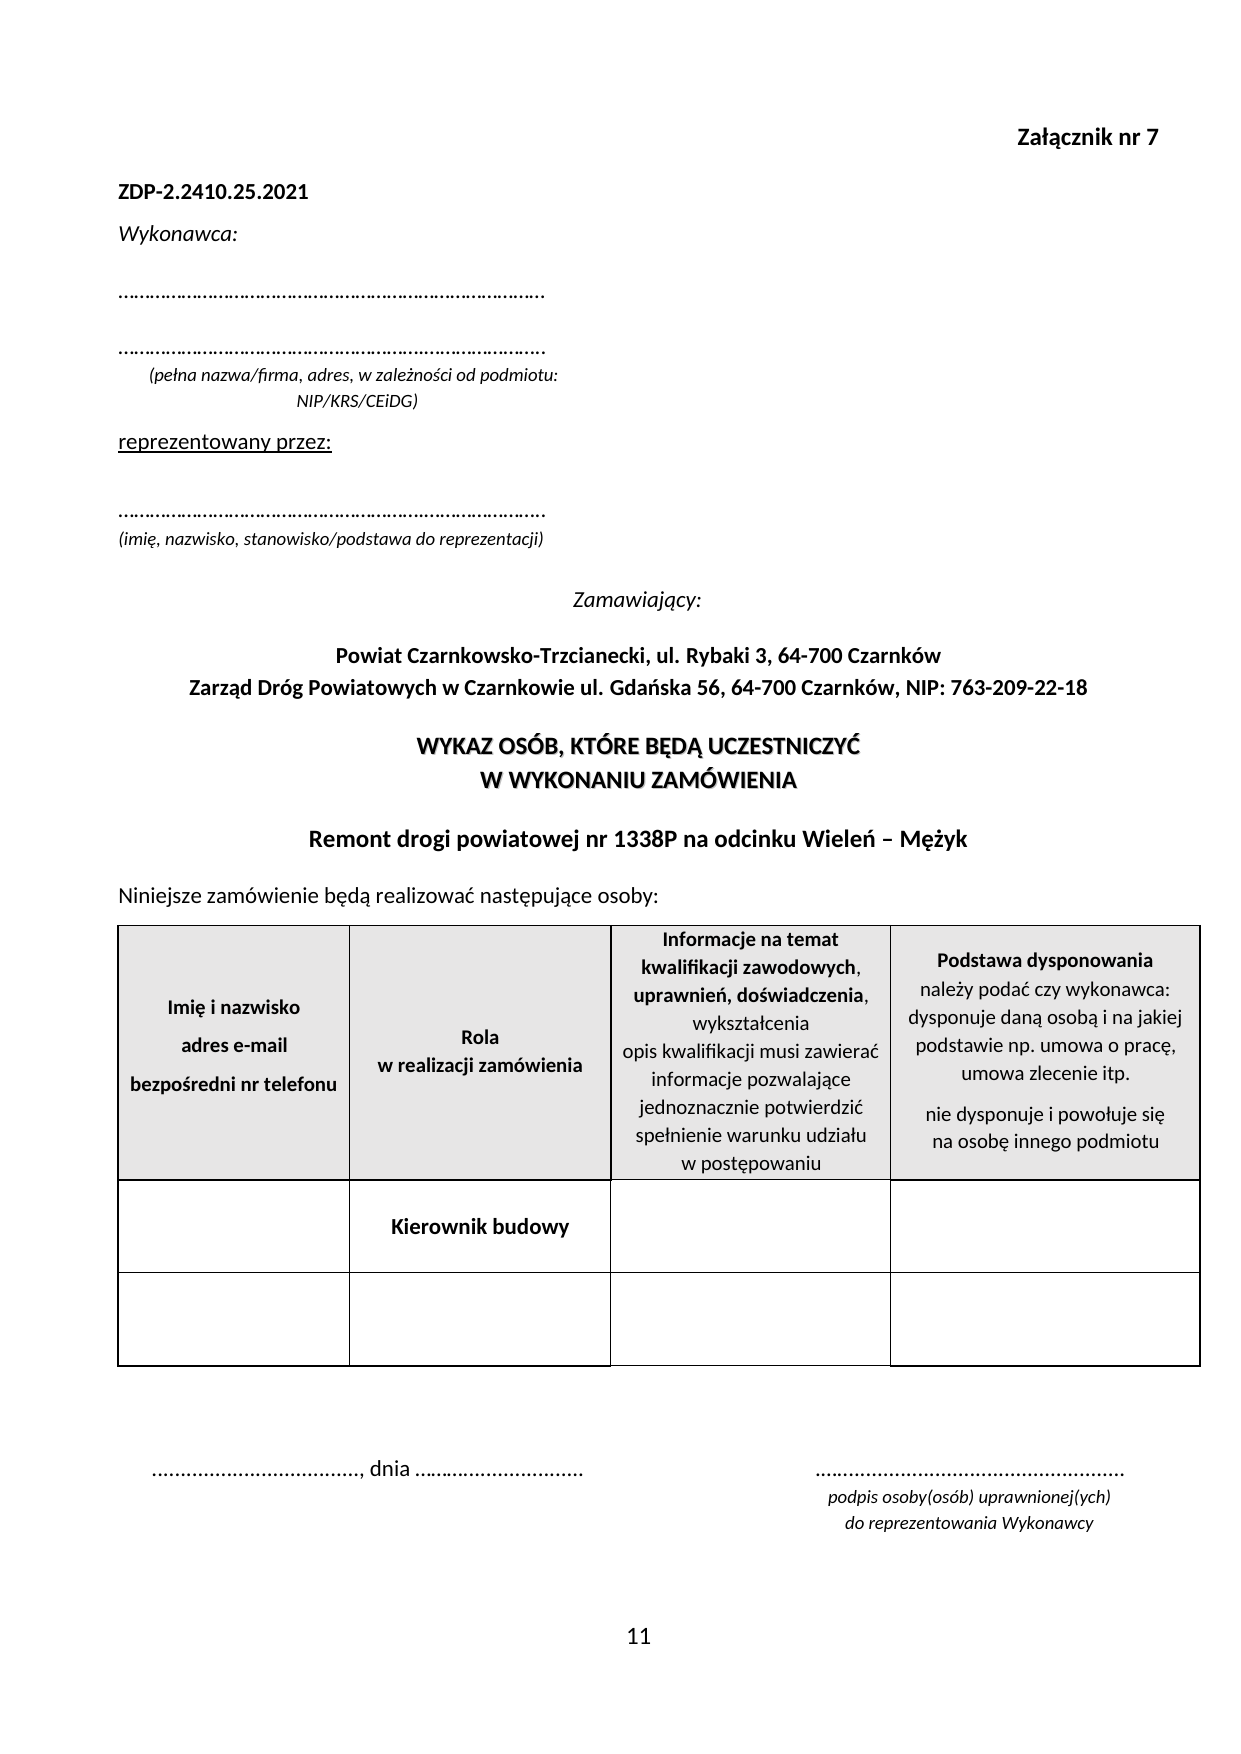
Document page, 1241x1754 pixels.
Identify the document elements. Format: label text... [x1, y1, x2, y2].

text Powiat Czarnkowsko-Trzcianecki, ul. Rybaki 3, 64-700 Czarnków Zarząd Dróg Powiatowych w Czarnkowie ul. Gdańska 56, 64‑700 Czarnków, NIP: 763-209-22-18 [118, 641, 1159, 701]
table_cell [611, 1273, 890, 1365]
table_header Rola w realizacji zamówienia [350, 926, 610, 1179]
text Remont drogi powiatowej nr 1338P na odcinku Wieleń – Mężyk [118, 823, 1159, 853]
text ………………………………………………….………………….. [118, 332, 1159, 360]
text ...................................., dnia ………..................... .….................................................. [118, 1454, 1159, 1482]
text ………………………………………………….………………….. [118, 496, 696, 524]
text WYKAZ OSÓB, KTÓRE BĘDĄ UCZESTNICZYĆ [118, 730, 1159, 761]
table_header Podstawa dysponowania należy podać czy wykonawca: dysponuje daną osobą i na jakiej podstawie np. umowa o pracę, umowa zlecenie itp. nie dysponuje i powołuje się na osobę innego podmiotu [891, 926, 1199, 1179]
text ……………………………………………………………………… [118, 276, 1159, 304]
table_cell [119, 1273, 349, 1365]
text Niniejsze zamówienie będą realizować następujące osoby: [118, 881, 1159, 909]
text reprezentowany przez: [118, 427, 1159, 455]
table_cell [119, 1181, 349, 1272]
text NIP/KRS/CEiDG) [118, 389, 769, 412]
table_header Imię i nazwisko adres e-mail bezpośredni nr telefonu [119, 926, 349, 1179]
text (imię, nazwisko, stanowisko/podstawa do reprezentacji) [118, 527, 696, 550]
text (pełna nazwa/firma, adres, w zależności od podmiotu: [118, 364, 770, 387]
text do reprezentowania Wykonawcy [118, 1511, 1159, 1534]
table_cell [891, 1181, 1199, 1272]
table_cell Kierownik budowy [350, 1181, 610, 1272]
table_header Informacje na temat kwalifikacji zawodowych, uprawnień, doświadczenia, wykształcenia opis kwalifikacji musi zawierać informacje pozwalające jednoznacznie potwierdzić spełnienie warunku udziału w postępowaniu [612, 926, 890, 1179]
text Załącznik nr 7 [118, 121, 1159, 152]
text podpis osoby(osób) uprawnionej(ych) [708, 1485, 1159, 1508]
text W WYKONANIU ZAMÓWIENIA [118, 764, 1159, 795]
text ZDP-2.2410.25.2021 [118, 177, 1159, 205]
text Zamawiający: [118, 585, 1159, 613]
text Wykonawca: [118, 219, 1159, 247]
table_cell [611, 1180, 890, 1272]
table_cell [350, 1273, 610, 1365]
table_cell [891, 1273, 1199, 1365]
